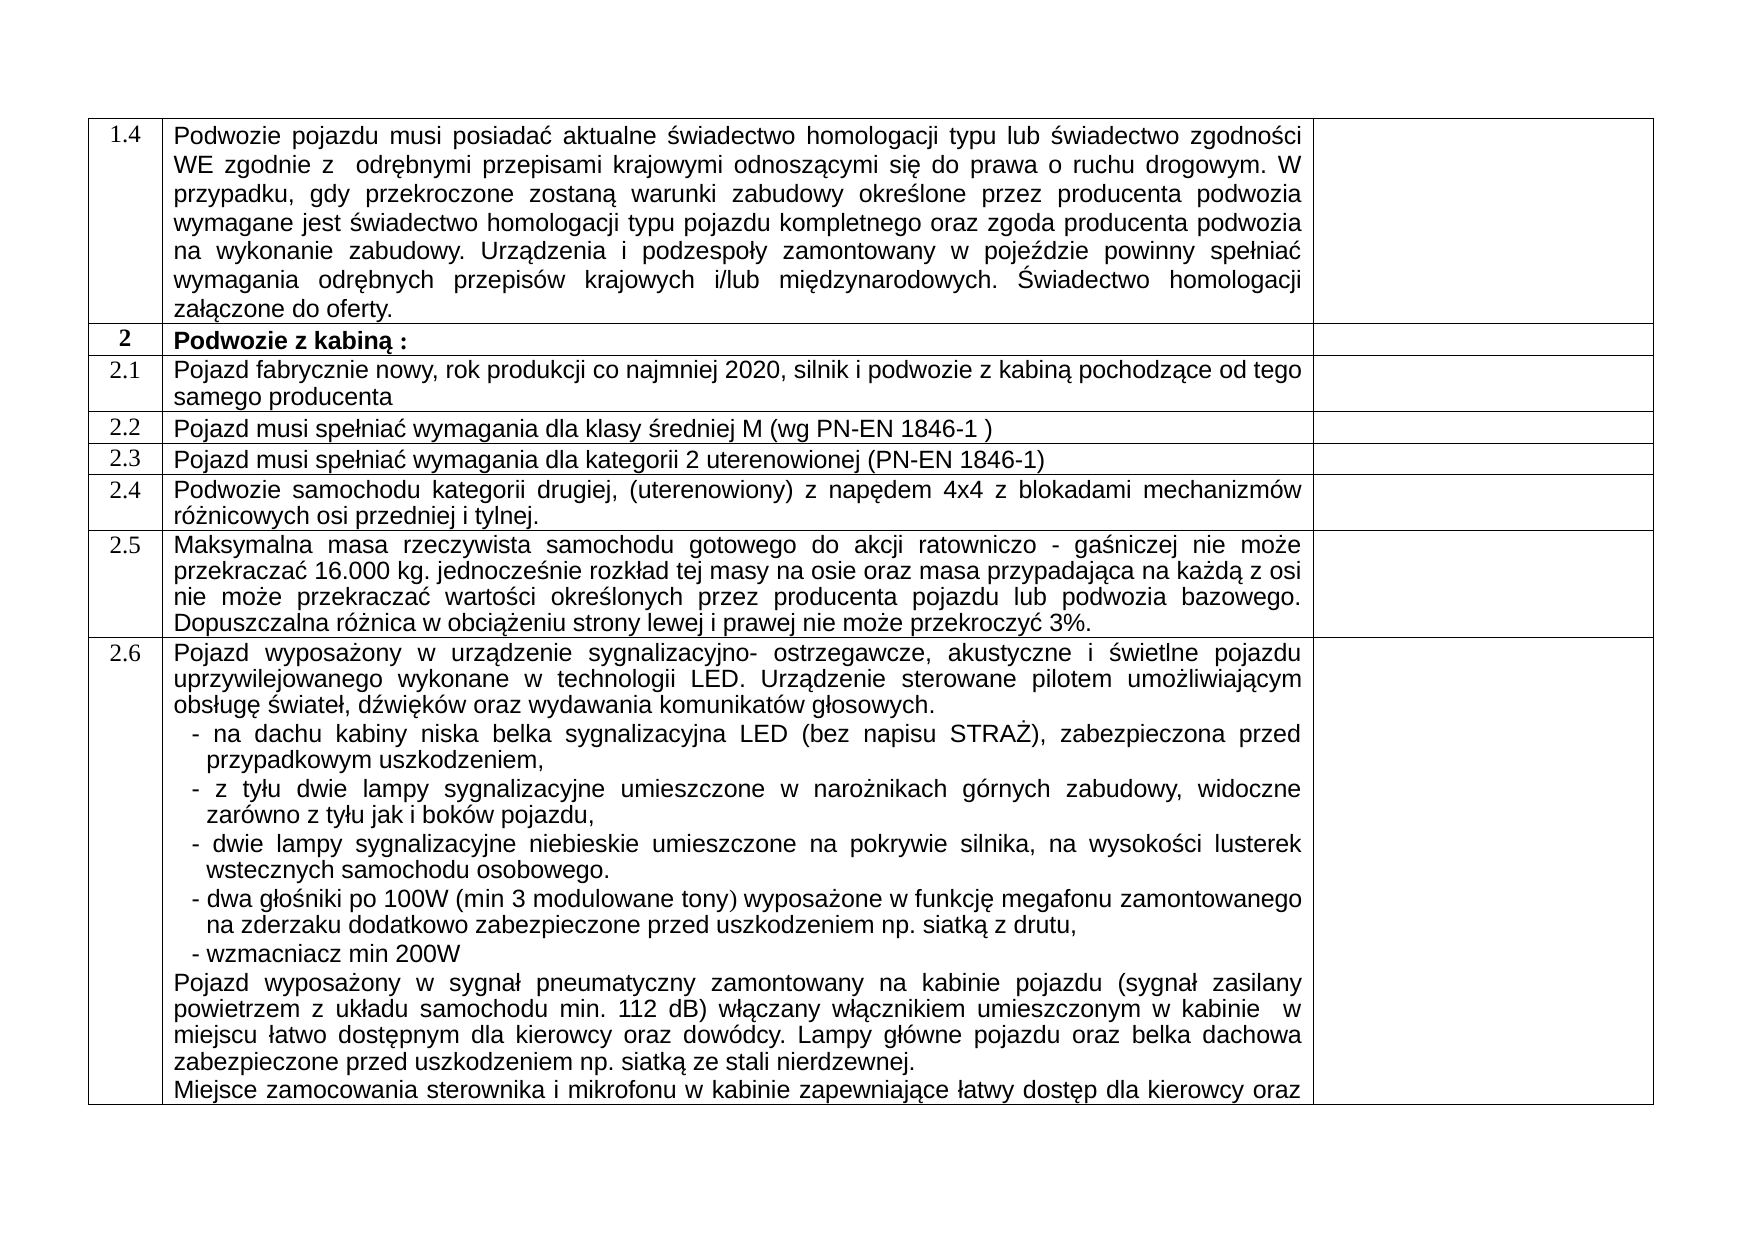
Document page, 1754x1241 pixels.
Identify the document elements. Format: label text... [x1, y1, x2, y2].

table_cell 2.6 [89, 638, 162, 1104]
table_cell 2.2 [89, 412, 162, 442]
table_cell Pojazd musi spełniać wymagania dla kategorii 2 uterenowionej (PN-EN 1846-1) [163, 444, 1313, 474]
table_cell [1314, 119, 1653, 322]
table_cell [1314, 475, 1653, 529]
table_cell Pojazd fabrycznie nowy, rok produkcji co najmniej 2020, silnik i podwozie z kabiną pochodzące od tego samego producenta [163, 356, 1313, 411]
table_cell Podwozie samochodu kategorii drugiej, (uterenowiony) z napędem 4x4 z blokadami mechanizmów różnicowych osi przedniej i tylnej. [163, 475, 1313, 529]
table_cell 2.5 [89, 531, 162, 637]
table_cell 2.4 [89, 475, 162, 529]
table_cell 2 [89, 324, 162, 354]
table_cell [1314, 638, 1653, 1104]
table_cell [1314, 356, 1653, 411]
table_cell [1314, 412, 1653, 442]
table_cell 1.4 [89, 119, 162, 322]
table_cell 2.1 [89, 356, 162, 411]
table_cell [1314, 324, 1653, 354]
table_cell [1314, 444, 1653, 474]
table_cell Podwozie pojazdu musi posiadać aktualne świadectwo homologacji typu lub świadectwo zgodności WE zgodnie z odrębnymi przepisami krajowymi odnoszącymi się do prawa o ruchu drogowym. W przypadku, gdy przekroczone zostaną warunki zabudowy określone przez producenta podwozia wymagane jest świadectwo homologacji typu pojazdu kompletnego oraz zgoda producenta podwozia na wykonanie zabudowy. Urządzenia i podzespoły zamontowany w pojeździe powinny spełniać wymagania odrębnych przepisów krajowych i/lub międzynarodowych. Świadectwo homologacji załączone do oferty. [163, 119, 1313, 322]
table_cell 2.3 [89, 444, 162, 474]
table_cell Podwozie z kabiną : [163, 324, 1313, 354]
table_cell Pojazd musi spełniać wymagania dla klasy średniej M (wg PN-EN 1846-1 ) [163, 412, 1313, 442]
table_cell [1314, 531, 1653, 637]
table_cell Pojazd wyposażony w urządzenie sygnalizacyjno- ostrzegawcze, akustyczne i świetlne pojazdu uprzywilejowanego wykonane w technologii LED. Urządzenie sterowane pilotem umożliwiającym obsługę świateł, dźwięków oraz wydawania komunikatów głosowych. - na dachu kabiny niska belka sygnalizacyjna LED (bez napisu STRAŻ), zabezpieczona przed przypadkowym uszkodzeniem, - z tyłu dwie lampy sygnalizacyjne umieszczone w narożnikach górnych zabudowy, widoczne zarówno z tyłu jak i boków pojazdu, - dwie lampy sygnalizacyjne niebieskie umieszczone na pokrywie silnika, na wysokości lusterek wstecznych samochodu osobowego. - dwa głośniki po 100W (min 3 modulowane tony) wyposażone w funkcję megafonu zamontowanego na zderzaku dodatkowo zabezpieczone przed uszkodzeniem np. siatką z drutu, - wzmacniacz min 200W Pojazd wyposażony w sygnał pneumatyczny zamontowany na kabinie pojazdu (sygnał zasilany powietrzem z układu samochodu min. 112 dB) włączany włącznikiem umieszczonym w kabinie w miejscu łatwo dostępnym dla kierowcy oraz dowódcy. Lampy główne pojazdu oraz belka dachowa zabezpieczone przed uszkodzeniem np. siatką ze stali nierdzewnej. Miejsce zamocowania sterownika i mikrofonu w kabinie zapewniające łatwy dostęp dla kierowcy oraz [163, 638, 1313, 1104]
table_cell Maksymalna masa rzeczywista samochodu gotowego do akcji ratowniczo - gaśniczej nie może przekraczać 16.000 kg. jednocześnie rozkład tej masy na osie oraz masa przypadająca na każdą z osi nie może przekraczać wartości określonych przez producenta pojazdu lub podwozia bazowego. Dopuszczalna różnica w obciążeniu strony lewej i prawej nie może przekroczyć 3%. [163, 531, 1313, 637]
